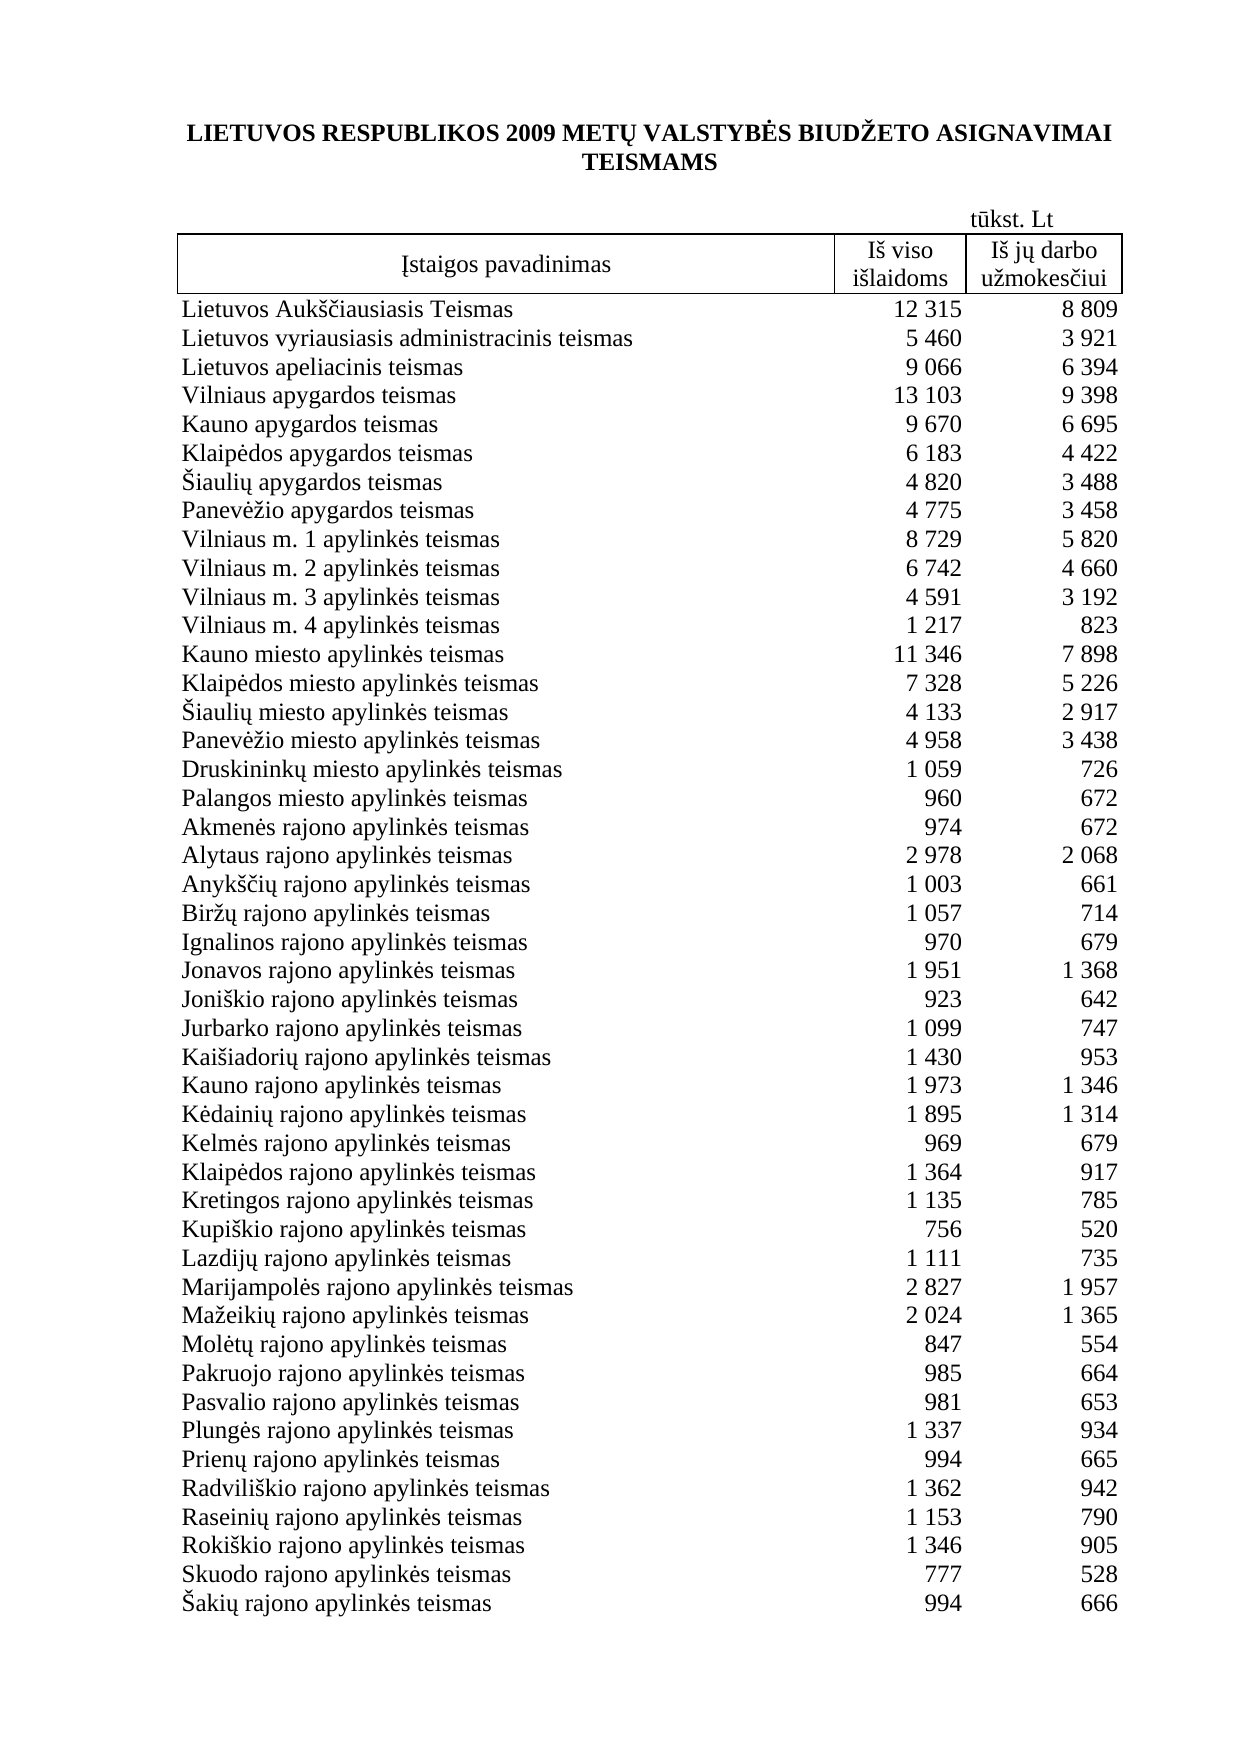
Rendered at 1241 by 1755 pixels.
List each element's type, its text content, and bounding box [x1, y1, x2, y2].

table_cell 1 057 [835, 898, 966, 927]
table_cell Šakių rajono apylinkės teismas [177, 1588, 834, 1617]
table_cell Jonavos rajono apylinkės teismas [177, 955, 834, 984]
table_cell 1 957 [966, 1272, 1122, 1300]
table_cell Kauno miesto apylinkės teismas [177, 639, 834, 668]
table_cell 6 695 [966, 409, 1122, 438]
table_cell Kelmės rajono apylinkės teismas [177, 1128, 834, 1157]
table_cell 747 [966, 1013, 1122, 1042]
table_cell 3 438 [966, 725, 1122, 754]
table_cell 2 978 [835, 840, 966, 869]
table_cell 661 [966, 869, 1122, 898]
table_cell 923 [835, 984, 966, 1013]
table_header tūkst. Lt [966, 204, 1122, 233]
table_cell 1 314 [966, 1099, 1122, 1128]
table_cell 9 066 [835, 352, 966, 380]
table_cell 823 [966, 610, 1122, 639]
table_cell Klaipėdos rajono apylinkės teismas [177, 1157, 834, 1185]
table_cell 726 [966, 754, 1122, 783]
table_header [835, 204, 966, 233]
table_cell 969 [835, 1128, 966, 1157]
table_cell 5 460 [835, 323, 966, 352]
table_cell 1 153 [835, 1502, 966, 1530]
table_cell Kretingos rajono apylinkės teismas [177, 1185, 834, 1214]
table_cell Skuodo rajono apylinkės teismas [177, 1559, 834, 1588]
table_cell Radviliškio rajono apylinkės teismas [177, 1473, 834, 1502]
table_cell 6 394 [966, 352, 1122, 380]
table_cell 3 458 [966, 495, 1122, 524]
table_cell 7 328 [835, 668, 966, 697]
table_cell 3 921 [966, 323, 1122, 352]
table_cell 985 [835, 1358, 966, 1387]
table_cell 785 [966, 1185, 1122, 1214]
table_cell Panevėžio miesto apylinkės teismas [177, 725, 834, 754]
table_cell 1 346 [966, 1070, 1122, 1099]
table_cell 2 917 [966, 697, 1122, 725]
table_cell 520 [966, 1214, 1122, 1243]
table_cell 8 809 [966, 294, 1122, 323]
table_cell 960 [835, 783, 966, 812]
table_cell Lazdijų rajono apylinkės teismas [177, 1243, 834, 1272]
table_cell 4 422 [966, 438, 1122, 467]
table_cell 666 [966, 1588, 1122, 1617]
table_cell 653 [966, 1387, 1122, 1415]
table_cell 994 [835, 1588, 966, 1617]
table_cell 905 [966, 1530, 1122, 1559]
table_cell Vilniaus m. 1 apylinkės teismas [177, 524, 834, 553]
table_cell 554 [966, 1329, 1122, 1358]
table_cell 4 958 [835, 725, 966, 754]
table_cell 13 103 [835, 380, 966, 409]
table_cell Vilniaus m. 2 apylinkės teismas [177, 553, 834, 582]
table_cell Klaipėdos miesto apylinkės teismas [177, 668, 834, 697]
table_cell 5 226 [966, 668, 1122, 697]
table_cell Alytaus rajono apylinkės teismas [177, 840, 834, 869]
table_cell 679 [966, 927, 1122, 955]
table_cell 1 337 [835, 1415, 966, 1444]
table_cell Pakruojo rajono apylinkės teismas [177, 1358, 834, 1387]
table_cell 4 775 [835, 495, 966, 524]
table_cell 2 827 [835, 1272, 966, 1300]
table_cell 917 [966, 1157, 1122, 1185]
table_cell Plungės rajono apylinkės teismas [177, 1415, 834, 1444]
table_cell Jurbarko rajono apylinkės teismas [177, 1013, 834, 1042]
table_cell Rokiškio rajono apylinkės teismas [177, 1530, 834, 1559]
table_cell Akmenės rajono apylinkės teismas [177, 812, 834, 840]
table_cell 528 [966, 1559, 1122, 1588]
table_cell Kupiškio rajono apylinkės teismas [177, 1214, 834, 1243]
table_cell Šiaulių apygardos teismas [177, 467, 834, 495]
table_cell 672 [966, 783, 1122, 812]
table_cell 4 591 [835, 582, 966, 610]
table_cell Prienų rajono apylinkės teismas [177, 1444, 834, 1473]
table_cell 942 [966, 1473, 1122, 1502]
table_cell 1 364 [835, 1157, 966, 1185]
table_cell 1 895 [835, 1099, 966, 1128]
table_cell 1 362 [835, 1473, 966, 1502]
table_cell 4 660 [966, 553, 1122, 582]
table_cell 3 488 [966, 467, 1122, 495]
table_cell Biržų rajono apylinkės teismas [177, 898, 834, 927]
table_cell Įstaigos pavadinimas [178, 235, 834, 292]
table_header [177, 204, 834, 233]
table_cell Druskininkų miesto apylinkės teismas [177, 754, 834, 783]
table_cell 1 059 [835, 754, 966, 783]
table_cell 777 [835, 1559, 966, 1588]
table_cell 9 398 [966, 380, 1122, 409]
table_cell 4 133 [835, 697, 966, 725]
table_cell 6 742 [835, 553, 966, 582]
table_cell 981 [835, 1387, 966, 1415]
table_cell 934 [966, 1415, 1122, 1444]
table_cell 1 099 [835, 1013, 966, 1042]
table_cell 953 [966, 1042, 1122, 1070]
table_cell 735 [966, 1243, 1122, 1272]
table_cell 1 365 [966, 1300, 1122, 1329]
table_cell 8 729 [835, 524, 966, 553]
table_cell 679 [966, 1128, 1122, 1157]
table_cell 672 [966, 812, 1122, 840]
table_cell 6 183 [835, 438, 966, 467]
table_cell Kaišiadorių rajono apylinkės teismas [177, 1042, 834, 1070]
table_cell Lietuvos vyriausiasis administracinis teismas [177, 323, 834, 352]
table_cell 664 [966, 1358, 1122, 1387]
table_cell Vilniaus apygardos teismas [177, 380, 834, 409]
table_cell 1 951 [835, 955, 966, 984]
table_cell Pasvalio rajono apylinkės teismas [177, 1387, 834, 1415]
table_cell Lietuvos Aukščiausiasis Teismas [177, 294, 834, 323]
table_cell 3 192 [966, 582, 1122, 610]
table_cell 5 820 [966, 524, 1122, 553]
table_cell 714 [966, 898, 1122, 927]
table_cell Panevėžio apygardos teismas [177, 495, 834, 524]
table_cell 1 368 [966, 955, 1122, 984]
table_cell 1 003 [835, 869, 966, 898]
table_cell 756 [835, 1214, 966, 1243]
table_cell Vilniaus m. 3 apylinkės teismas [177, 582, 834, 610]
table_cell Iš viso išlaidoms [835, 235, 965, 292]
table_cell Lietuvos apeliacinis teismas [177, 352, 834, 380]
table_cell 1 430 [835, 1042, 966, 1070]
table_cell Anykščių rajono apylinkės teismas [177, 869, 834, 898]
table_cell Klaipėdos apygardos teismas [177, 438, 834, 467]
table_cell 2 068 [966, 840, 1122, 869]
table_cell Ignalinos rajono apylinkės teismas [177, 927, 834, 955]
table_cell Raseinių rajono apylinkės teismas [177, 1502, 834, 1530]
table_cell 790 [966, 1502, 1122, 1530]
text LIETUVOS RESPUBLIKOS 2009 METŲ VALSTYBĖS BIUDŽETO ASIGNAVIMAI TEISMAMS [177, 118, 1122, 176]
table_cell 11 346 [835, 639, 966, 668]
table_cell Kėdainių rajono apylinkės teismas [177, 1099, 834, 1128]
table_cell Kauno apygardos teismas [177, 409, 834, 438]
table_cell Šiaulių miesto apylinkės teismas [177, 697, 834, 725]
table_cell Vilniaus m. 4 apylinkės teismas [177, 610, 834, 639]
table_cell 1 973 [835, 1070, 966, 1099]
table_cell Kauno rajono apylinkės teismas [177, 1070, 834, 1099]
table_cell 665 [966, 1444, 1122, 1473]
table_cell Joniškio rajono apylinkės teismas [177, 984, 834, 1013]
table_cell 974 [835, 812, 966, 840]
table_cell 1 111 [835, 1243, 966, 1272]
table_cell 847 [835, 1329, 966, 1358]
table_cell 12 315 [835, 294, 966, 323]
table_cell 994 [835, 1444, 966, 1473]
table_cell 1 217 [835, 610, 966, 639]
table_cell Molėtų rajono apylinkės teismas [177, 1329, 834, 1358]
table_cell 1 346 [835, 1530, 966, 1559]
table_cell Palangos miesto apylinkės teismas [177, 783, 834, 812]
table_cell 1 135 [835, 1185, 966, 1214]
table_cell Marijampolės rajono apylinkės teismas [177, 1272, 834, 1300]
table_cell 2 024 [835, 1300, 966, 1329]
table_cell Mažeikių rajono apylinkės teismas [177, 1300, 834, 1329]
table_cell 7 898 [966, 639, 1122, 668]
table_cell 642 [966, 984, 1122, 1013]
table_cell 970 [835, 927, 966, 955]
table_cell 4 820 [835, 467, 966, 495]
table_cell 9 670 [835, 409, 966, 438]
table_cell Iš jų darbo užmokesčiui [967, 235, 1121, 292]
